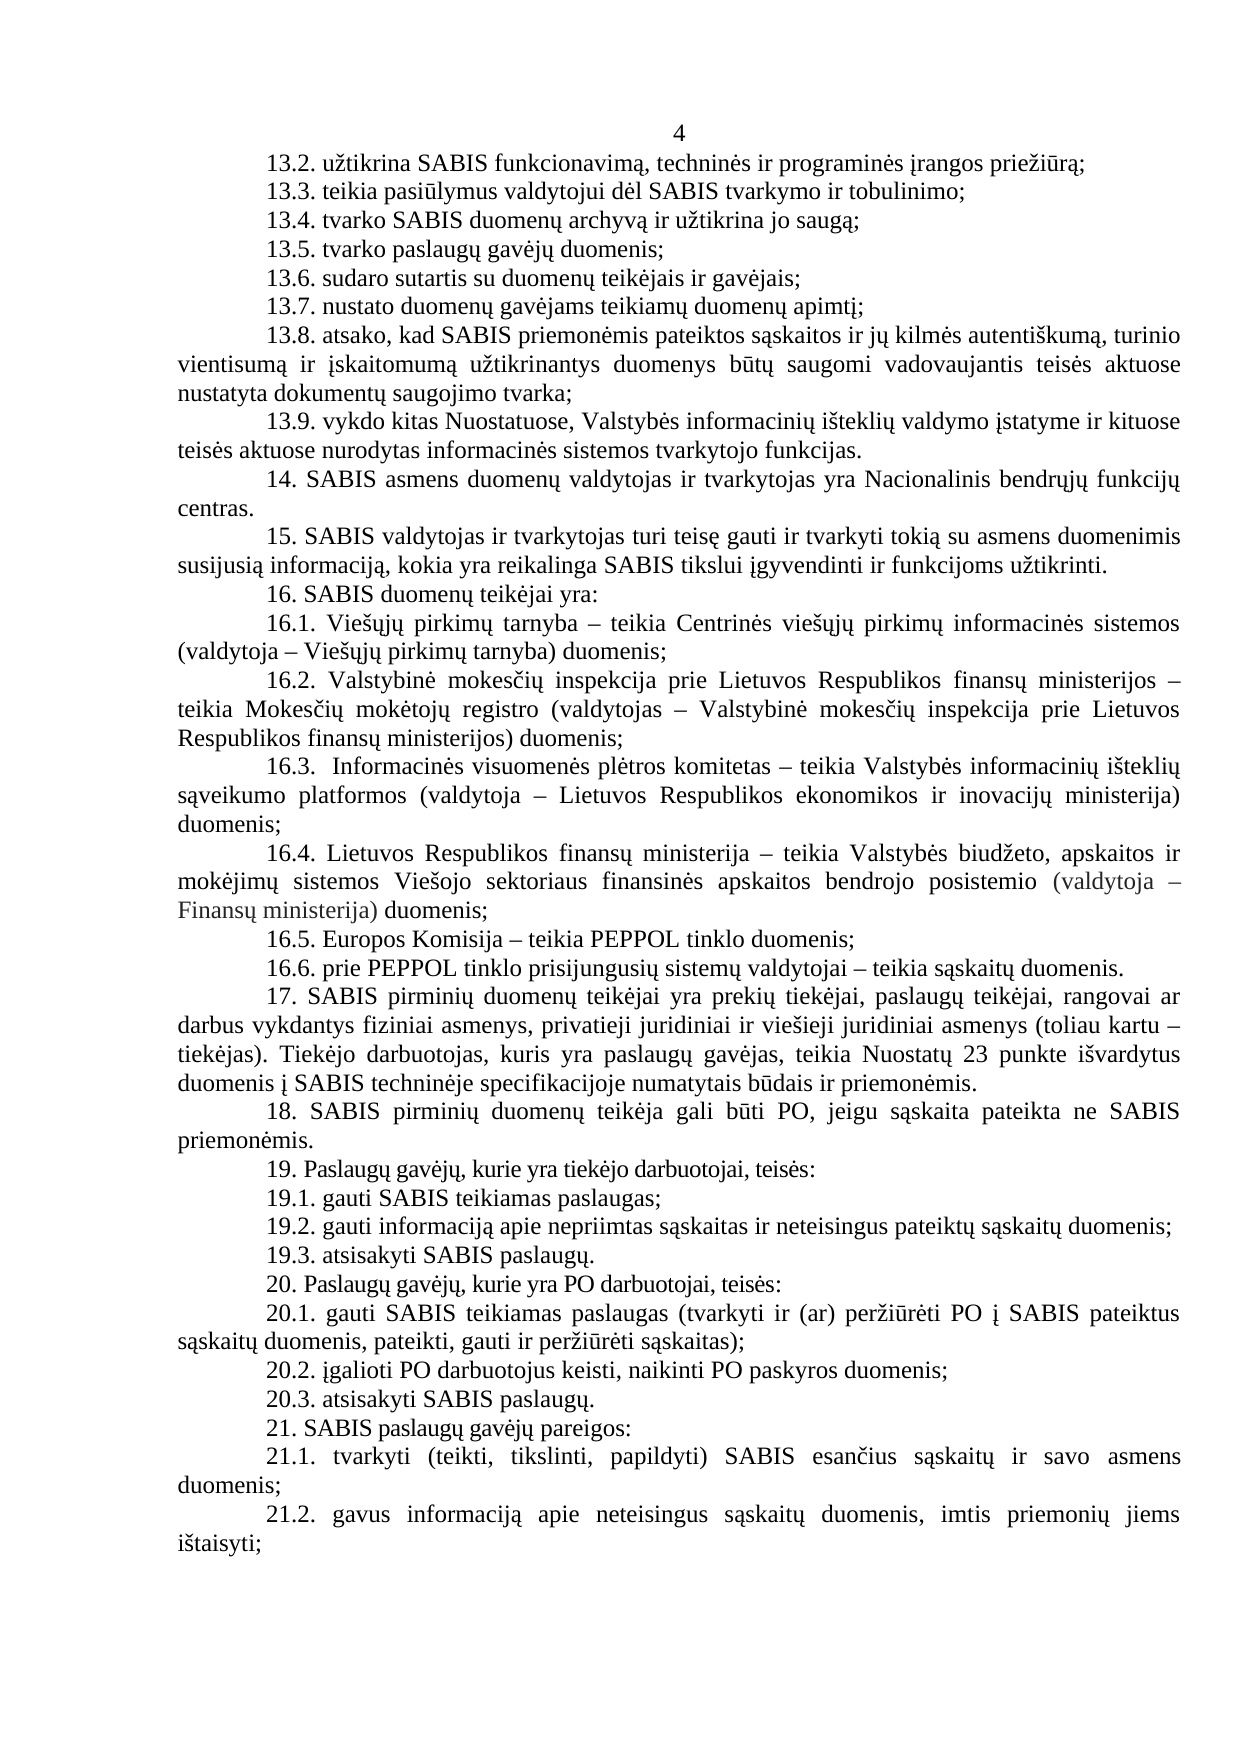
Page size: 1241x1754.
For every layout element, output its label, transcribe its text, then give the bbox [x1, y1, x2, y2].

text 16.5. Europos Komisija – teikia PEPPOL tinklo duomenis; [177, 924, 1181, 953]
text 20.3. atsisakyti SABIS paslaugų. [177, 1384, 1181, 1413]
text 13.6. sudaro sutartis su duomenų teikėjais ir gavėjais; [177, 263, 1181, 291]
text 21.1. tvarkyti (teikti, tikslinti, papildyti) SABIS esančius sąskaitų ir savo asmens duomenis; [177, 1441, 1181, 1499]
text 13.5. tvarko paslaugų gavėjų duomenis; [177, 234, 1181, 263]
text 13.9. vykdo kitas Nuostatuose, Valstybės informacinių išteklių valdymo įstatyme ir kituose teisės aktuose nurodytas informacinės sistemos tvarkytojo funkcijas. [177, 406, 1181, 464]
text 13.3. teikia pasiūlymus valdytojui dėl SABIS tvarkymo ir tobulinimo; [177, 176, 1181, 205]
text 14. SABIS asmens duomenų valdytojas ir tvarkytojas yra Nacionalinis bendrųjų funkcijų centras. [177, 464, 1181, 521]
text 18. SABIS pirminių duomenų teikėja gali būti PO, jeigu sąskaita pateikta ne SABIS priemonėmis. [177, 1096, 1181, 1154]
text 19.2. gauti informaciją apie nepriimtas sąskaitas ir neteisingus pateiktų sąskaitų duomenis; [177, 1211, 1181, 1240]
text 20. Paslaugų gavėjų, kurie yra PO darbuotojai, teisės: [177, 1269, 1181, 1298]
text 16. SABIS duomenų teikėjai yra: [177, 579, 1181, 608]
text 19.3. atsisakyti SABIS paslaugų. [177, 1240, 1181, 1269]
text 16.1. Viešųjų pirkimų tarnyba – teikia Centrinės viešųjų pirkimų informacinės sistemos (valdytoja – Viešųjų pirkimų tarnyba) duomenis; [177, 608, 1181, 665]
text 16.6. prie PEPPOL tinklo prisijungusių sistemų valdytojai – teikia sąskaitų duomenis. [177, 953, 1181, 981]
text 19. Paslaugų gavėjų, kurie yra tiekėjo darbuotojai, teisės: [177, 1154, 1181, 1183]
text 15. SABIS valdytojas ir tvarkytojas turi teisę gauti ir tvarkyti tokią su asmens duomenimis susijusią informaciją, kokia yra reikalinga SABIS tikslui įgyvendinti ir funkcijoms užtikrinti. [177, 521, 1181, 579]
text 17. SABIS pirminių duomenų teikėjai yra prekių tiekėjai, paslaugų teikėjai, rangovai ar darbus vykdantys fiziniai asmenys, privatieji juridiniai ir viešieji juridiniai asmenys (toliau kartu – tiekėjas). Tiekėjo darbuotojas, kuris yra paslaugų gavėjas, teikia Nuostatų 23 punkte išvardytus duomenis į SABIS techninėje specifikacijoje numatytais būdais ir priemonėmis. [177, 981, 1181, 1096]
text 13.8. atsako, kad SABIS priemonėmis pateiktos sąskaitos ir jų kilmės autentiškumą, turinio vientisumą ir įskaitomumą užtikrinantys duomenys būtų saugomi vadovaujantis teisės aktuose nustatyta dokumentų saugojimo tvarka; [177, 320, 1181, 406]
text 16.2. Valstybinė mokesčių inspekcija prie Lietuvos Respublikos finansų ministerijos – teikia Mokesčių mokėtojų registro (valdytojas – Valstybinė mokesčių inspekcija prie Lietuvos Respublikos finansų ministerijos) duomenis; [177, 665, 1181, 751]
text 13.7. nustato duomenų gavėjams teikiamų duomenų apimtį; [177, 291, 1181, 320]
text 13.4. tvarko SABIS duomenų archyvą ir užtikrina jo saugą; [177, 205, 1181, 234]
text 13.2. užtikrina SABIS funkcionavimą, techninės ir programinės įrangos priežiūrą; [177, 148, 1181, 176]
text 21.2. gavus informaciją apie neteisingus sąskaitų duomenis, imtis priemonių jiems ištaisyti; [177, 1499, 1181, 1556]
text 20.1. gauti SABIS teikiamas paslaugas (tvarkyti ir (ar) peržiūrėti PO į SABIS pateiktus sąskaitų duomenis, pateikti, gauti ir peržiūrėti sąskaitas); [177, 1298, 1181, 1355]
text 19.1. gauti SABIS teikiamas paslaugas; [177, 1183, 1181, 1211]
text 16.3. Informacinės visuomenės plėtros komitetas – teikia Valstybės informacinių išteklių sąveikumo platformos (valdytoja – Lietuvos Respublikos ekonomikos ir inovacijų ministerija) duomenis; [177, 751, 1181, 838]
text 21. SABIS paslaugų gavėjų pareigos: [177, 1413, 1181, 1441]
text 20.2. įgalioti PO darbuotojus keisti, naikinti PO paskyros duomenis; [177, 1355, 1181, 1384]
text 16.4. Lietuvos Respublikos finansų ministerija – teikia Valstybės biudžeto, apskaitos ir mokėjimų sistemos Viešojo sektoriaus finansinės apskaitos bendrojo posistemio (valdytoja – Finansų ministerija) duomenis; [177, 838, 1181, 924]
